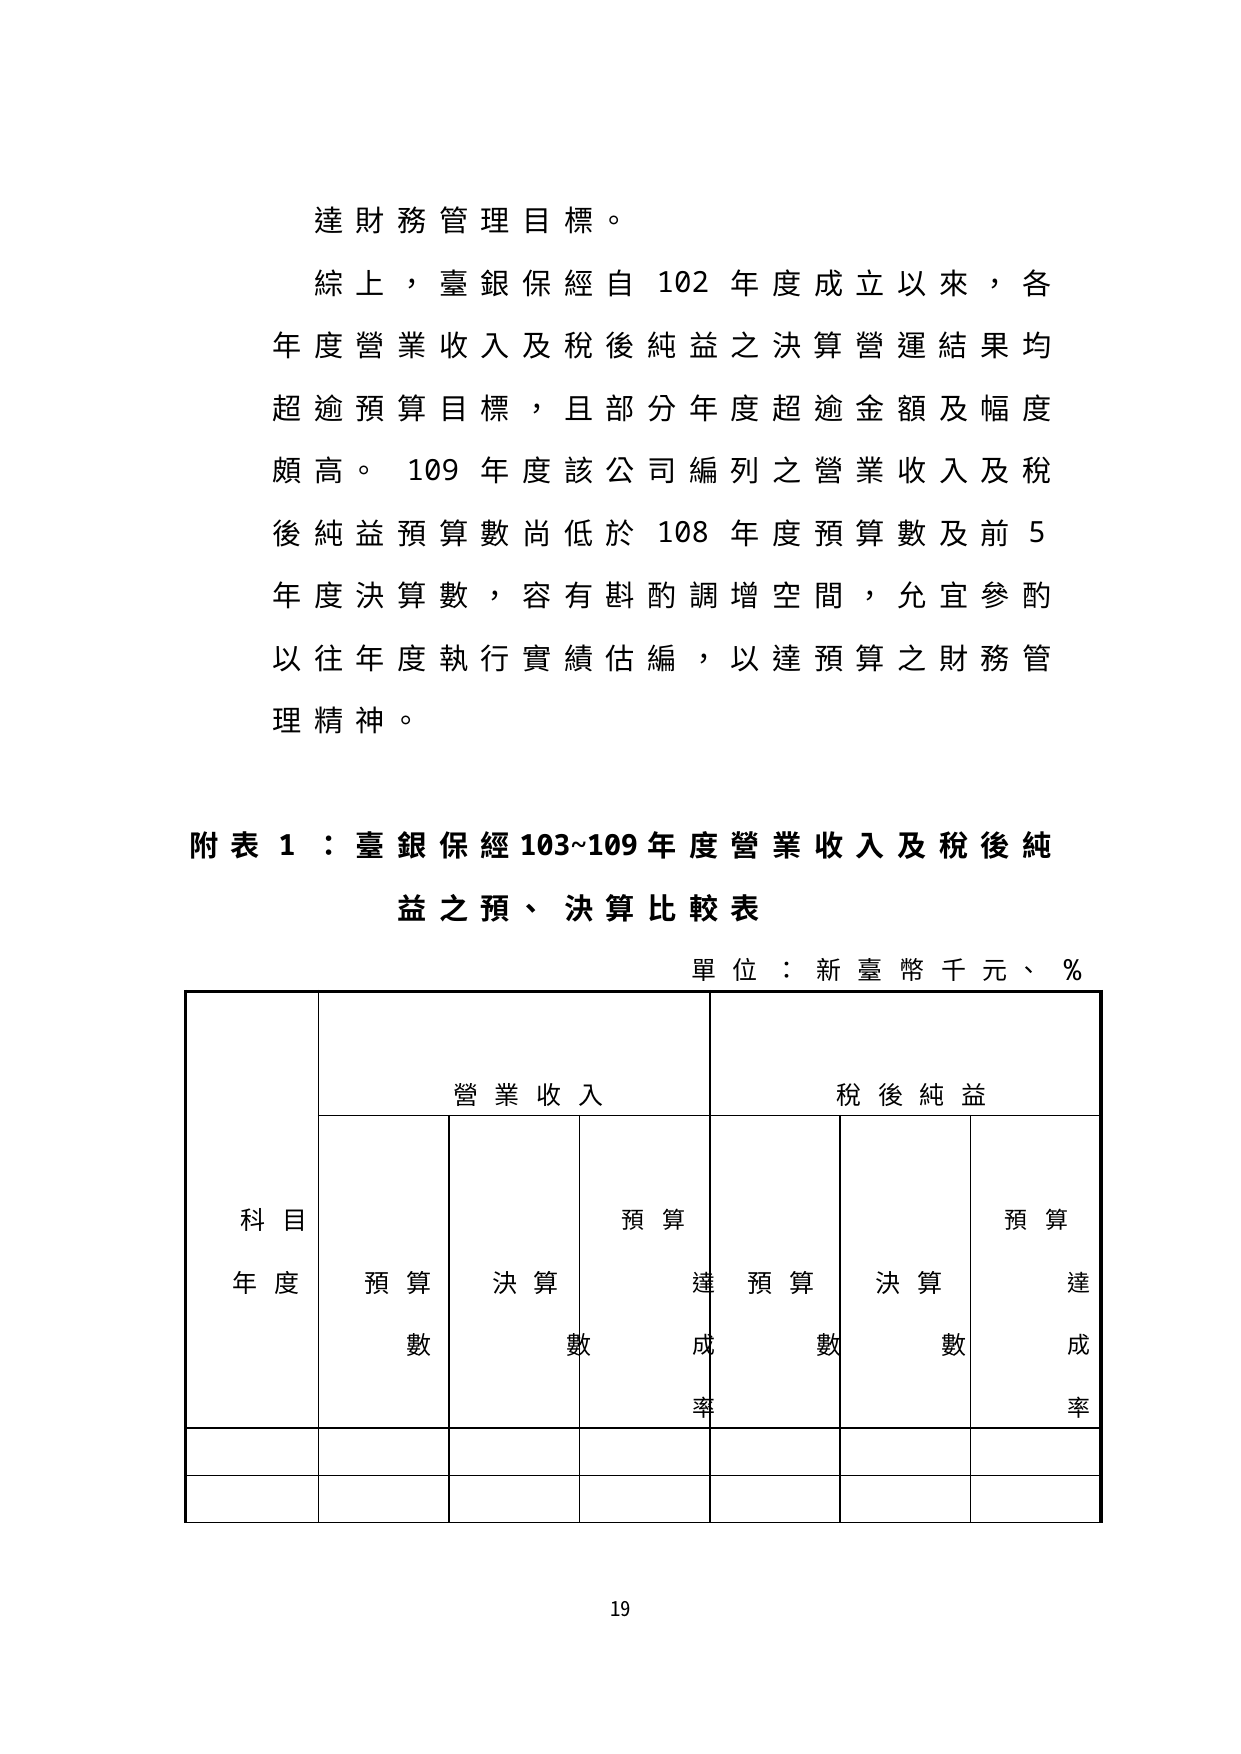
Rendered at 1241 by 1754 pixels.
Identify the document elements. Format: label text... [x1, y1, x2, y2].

table_cell 726,422 [319, 1429, 448, 1474]
table_cell 206,265 [841, 1429, 970, 1474]
table_cell 759.44 [971, 1429, 1099, 1474]
table_cell 決算數 [450, 1116, 579, 1427]
table_cell 預算數 [711, 1116, 839, 1427]
text 附表1：臺銀保經103~109年度營業收入及稅後純益之預、決算比較表 [183, 802, 1087, 927]
table_header 科目 年度 [187, 993, 318, 1427]
table_cell 29,638 [711, 1476, 839, 1522]
table_cell 104 [187, 1476, 318, 1522]
table_cell 決算數 [841, 1116, 970, 1427]
table_cell 235,295 [841, 1476, 970, 1522]
table_cell 預算達成率 [580, 1116, 709, 1427]
text (二)揆臺銀保經成立以來各年度之營收及純益預算編列與執行情形(詳附表1)，近5(103~107)年度營業收入之預算達成率約介於108%至229%，同期間稅後淨利之預算達成率則為127%至793%間，顯示歷年所訂預算目標不僅足可完成，且以達成情形觀之，各年度所訂目標皆有過於保守之嫌。其109年度編列營業收入15億8,808萬元及稅後純益1億3,639萬9千元，皆低於108年度預算數及前5(103~107)年度決算數；雖稱因部分商品可能陸續停售，惟該行亦將因應當時市場需求推出新保險商品。是以，其109年度營收及純益預算目標值允宜參酌以往年度執行實績覈實估編，以達財務管理目標。 [241, 177, 1058, 240]
text 單位：新臺幣千元、% [183, 927, 1087, 990]
text 綜上，臺銀保經自102年度成立以來，各年度營業收入及稅後純益之決算營運結果均超逾預算目標，且部分年度超逾金額及幅度頗高。109年度該公司編列之營業收入及稅後純益預算數尚低於108年度預算數及前5年度決算數，容有斟酌調增空間，允宜參酌以往年度執行實績估編，以達預算之財務管理精神。 [242, 240, 1058, 740]
table_header 營業收入 [319, 993, 709, 1115]
table_cell 1,664,026 [450, 1429, 579, 1474]
table_cell 216.86 [580, 1476, 709, 1522]
table_cell 865,283 [319, 1476, 448, 1522]
table_cell 27,160 [711, 1429, 839, 1474]
table_cell 預算達成率 [971, 1116, 1099, 1427]
table_cell 793.90 [971, 1476, 1099, 1522]
table_cell 1,876,443 [450, 1476, 579, 1522]
table_cell 103 [187, 1429, 318, 1474]
table_cell 229.07 [580, 1429, 709, 1474]
table_header 稅後純益 [711, 993, 1099, 1115]
table_cell 預算數 [319, 1116, 448, 1427]
